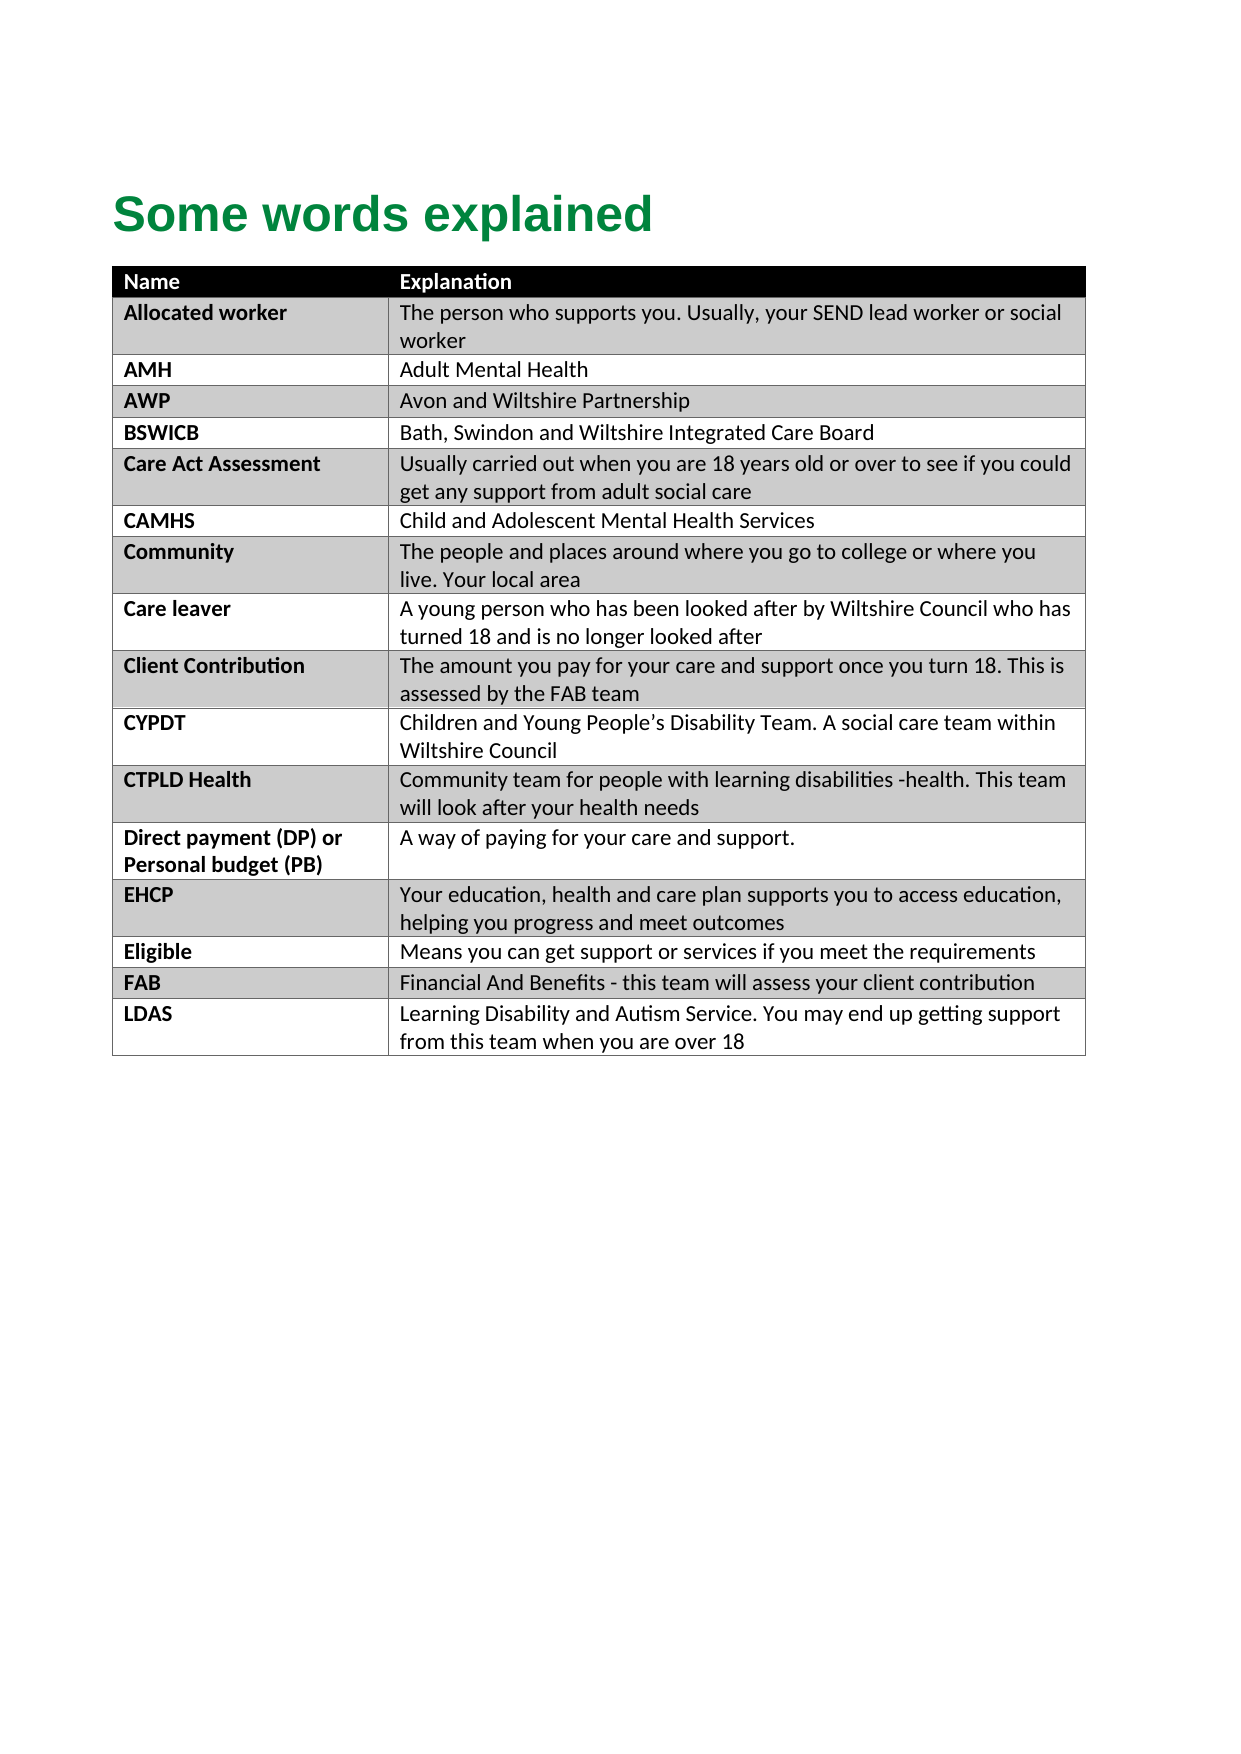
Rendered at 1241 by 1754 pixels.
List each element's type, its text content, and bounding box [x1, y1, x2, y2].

table_cell Bath, Swindon and Wiltshire Integrated Care Board [389, 418, 1085, 448]
table_cell Your education, health and care plan supports you to access education, helping you progress and meet outcomes [389, 880, 1085, 936]
table_cell Client Contribution [113, 651, 388, 707]
table_cell Learning Disability and Autism Service. You may end up getting support from this team when you are over 18 [389, 999, 1085, 1055]
table_cell The people and places around where you go to college or where you live. Your local area [389, 537, 1085, 593]
table_cell CYPDT [113, 709, 388, 764]
table_cell AWP [113, 386, 388, 417]
table_cell Community team for people with learning disabilities -health. This team will look after your health needs [389, 766, 1085, 822]
table_cell Care leaver [113, 594, 388, 650]
table_header Name [113, 267, 388, 297]
table_cell CAMHS [113, 506, 388, 536]
table_cell LDAS [113, 999, 388, 1055]
table_cell A young person who has been looked after by Wiltshire Council who has turned 18 and is no longer looked after [389, 594, 1085, 650]
table_cell Child and Adolescent Mental Health Services [389, 506, 1085, 536]
subtitle Some words explained [112, 184, 1120, 242]
table_cell CTPLD Health [113, 766, 388, 822]
table_cell Adult Mental Health [389, 355, 1085, 385]
table_cell Community [113, 537, 388, 593]
table_cell Financial And Benefits - this team will assess your client contribution [389, 968, 1085, 998]
table_cell The amount you pay for your care and support once you turn 18. This is assessed by the FAB team [389, 651, 1085, 707]
table_cell Children and Young People’s Disability Team. A social care team within Wiltshire Council [389, 709, 1085, 764]
table_cell AMH [113, 355, 388, 385]
table_cell Allocated worker [113, 298, 388, 354]
table_cell FAB [113, 968, 388, 998]
table_cell BSWICB [113, 418, 388, 448]
table_cell Usually carried out when you are 18 years old or over to see if you could get any support from adult social care [389, 449, 1085, 505]
table_cell Direct payment (DP) or Personal budget (PB) [113, 823, 388, 879]
table_cell Means you can get support or services if you meet the requirements [389, 937, 1085, 967]
table_header Explanation [388, 267, 1085, 297]
table_cell A way of paying for your care and support. [389, 823, 1085, 879]
table_cell Avon and Wiltshire Partnership [389, 386, 1085, 417]
table_cell The person who supports you. Usually, your SEND lead worker or social worker [389, 298, 1085, 354]
table_cell Eligible [113, 937, 388, 967]
table_cell EHCP [113, 880, 388, 936]
table_cell Care Act Assessment [113, 449, 388, 505]
